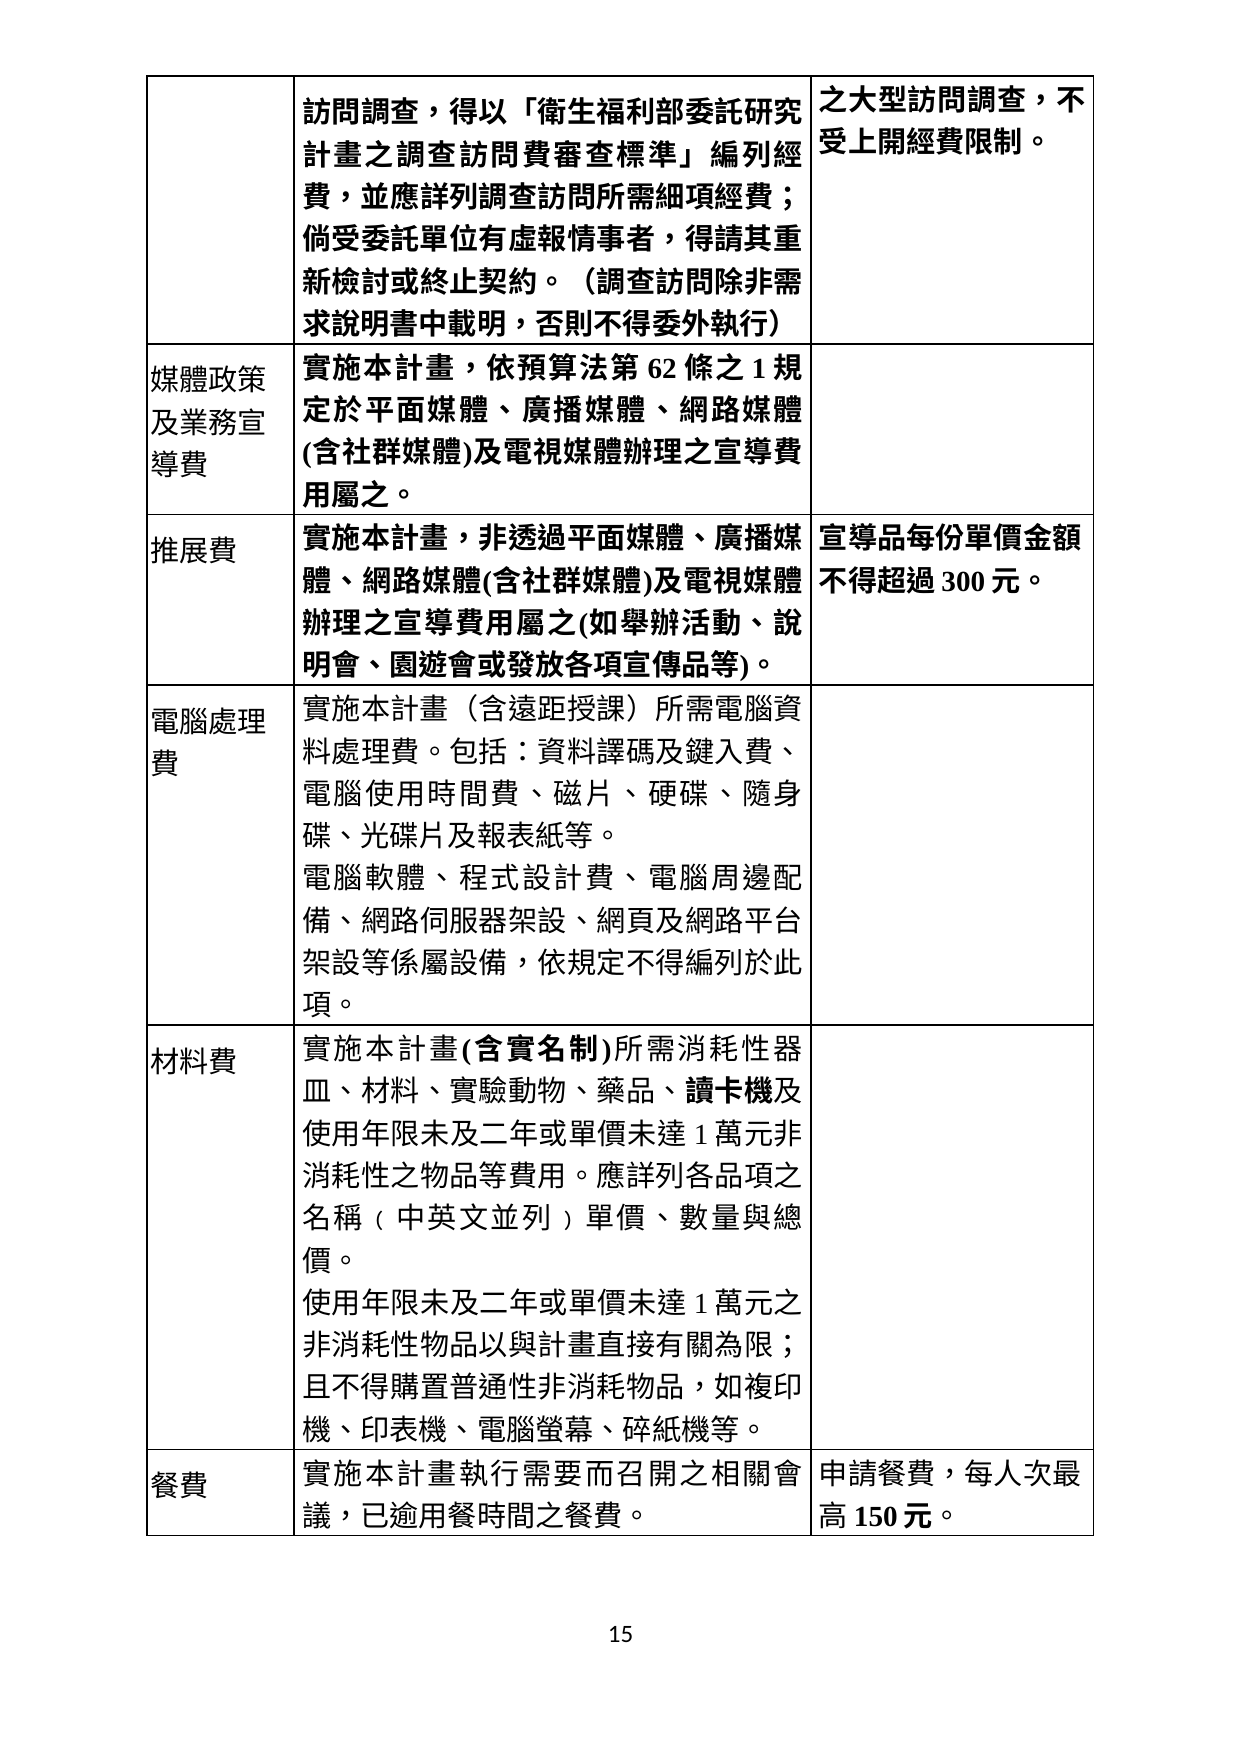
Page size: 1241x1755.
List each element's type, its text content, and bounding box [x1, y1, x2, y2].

table_cell 實施本計畫執行需要而召開之相關會議，已逾用餐時間之餐費。 [295, 1450, 810, 1535]
table_cell [812, 1026, 1093, 1449]
table_cell 媒體政策及業務宣導費 [148, 345, 293, 513]
table_cell 實施本計畫(含實名制)所需消耗性器皿、材料、實驗動物、藥品、讀卡機及使用年限未及二年或單價未達1萬元非消耗性之物品等費用。應詳列各品項之名稱﹙中英文並列﹚單價、數量與總價。 使用年限未及二年或單價未達1萬元之非消耗性物品以與計畫直接有關為限；且不得購置普通性非消耗物品，如複印機、印表機、電腦螢幕、碎紙機等。 [295, 1026, 810, 1449]
table_cell [148, 77, 293, 343]
table_cell 實施本計畫（含遠距授課）所需電腦資料處理費。包括：資料譯碼及鍵入費、電腦使用時間費、磁片、硬碟、隨身碟、光碟片及報表紙等。 電腦軟體、程式設計費、電腦周邊配備、網路伺服器架設、網頁及網路平台架設等係屬設備，依規定不得編列於此項。 [295, 686, 810, 1024]
table_cell 電腦處理費 [148, 686, 293, 1024]
table_cell 之大型訪問調查，不受上開經費限制。 [812, 77, 1093, 343]
table_cell 宣導品每份單價金額不得超過300元。 [812, 515, 1093, 684]
table_cell 申請餐費，每人次最高150元。 [812, 1450, 1093, 1535]
table_cell 訪問調查，得以「衛生福利部委託研究計畫之調查訪問費審查標準」編列經費，並應詳列調查訪問所需細項經費；倘受委託單位有虛報情事者，得請其重新檢討或終止契約。（調查訪問除非需求說明書中載明，否則不得委外執行） [295, 77, 810, 343]
table_cell 實施本計畫，依預算法第62條之1規定於平面媒體、廣播媒體、網路媒體(含社群媒體)及電視媒體辦理之宣導費用屬之。 [295, 345, 810, 513]
table_cell 餐費 [148, 1450, 293, 1535]
table_cell [812, 345, 1093, 513]
table_cell 實施本計畫，非透過平面媒體、廣播媒體、網路媒體(含社群媒體)及電視媒體辦理之宣導費用屬之(如舉辦活動、說明會、園遊會或發放各項宣傳品等)。 [295, 515, 810, 684]
table_cell [812, 686, 1093, 1024]
table_cell 推展費 [148, 515, 293, 684]
table_cell 材料費 [148, 1026, 293, 1449]
